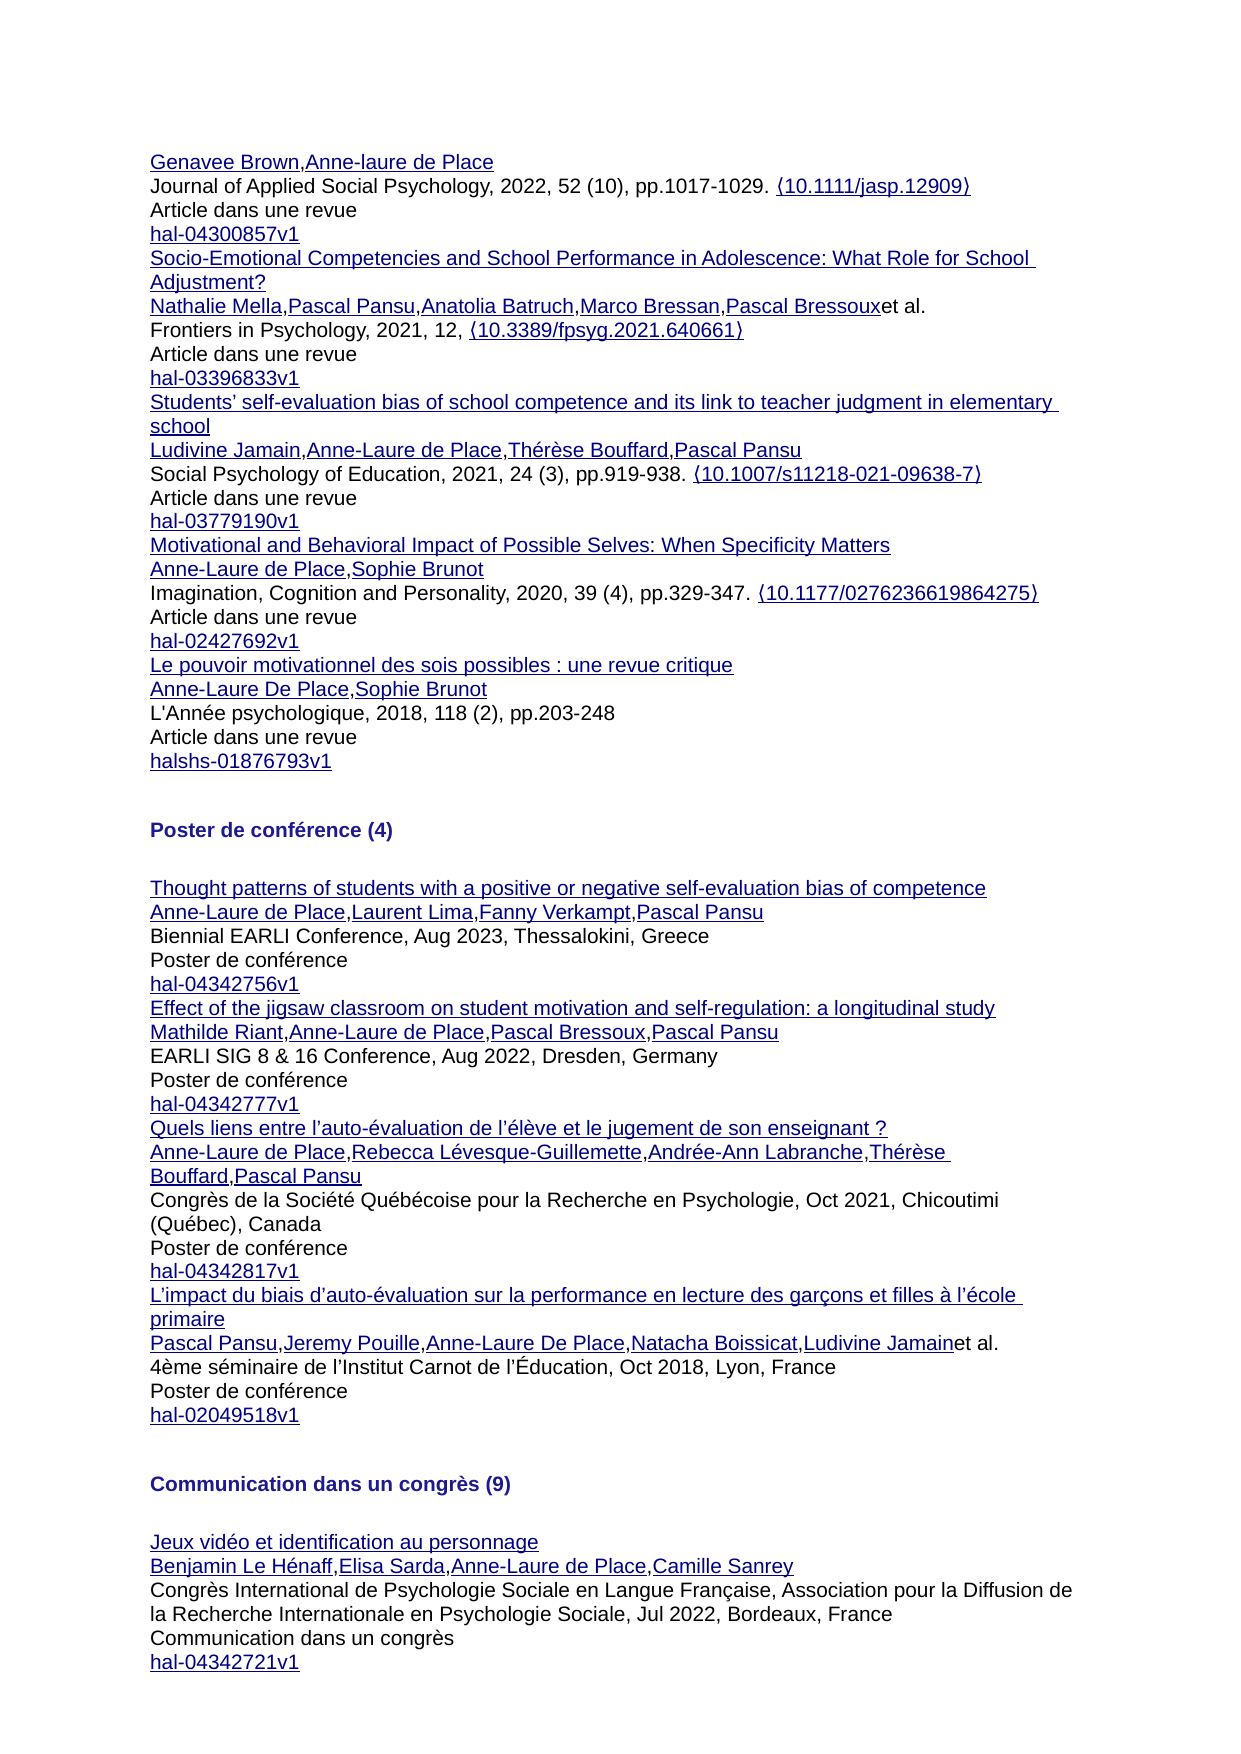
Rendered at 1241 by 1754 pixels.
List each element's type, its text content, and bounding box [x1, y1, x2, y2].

subtitle Poster de conférence (4) [150, 818, 1090, 842]
table_cell Quels liens entre l’auto-évaluation de l’élève et le jugement de son enseignant ? Anne-Laure de Place,Rebecca Lévesque-Guillemette,Andrée-Ann Labranche,Thérèse Bouffard,Pascal Pansu Congrès de la Société Québécoise pour la Recherche en Psychologie, Oct 2021, Chicoutimi (Québec), Canada Poster de conférence hal-04342817v1 [150, 1116, 1090, 1283]
table_cell Effect of the jigsaw classroom on student motivation and self-regulation: a longitudinal study Mathilde Riant,Anne-Laure de Place,Pascal Bressoux,Pascal Pansu EARLI SIG 8 & 16 Conference, Aug 2022, Dresden, Germany Poster de conférence hal-04342777v1 [150, 996, 1090, 1116]
table_cell Socio-Emotional Competencies and School Performance in Adolescence: What Role for School Adjustment? Nathalie Mella,Pascal Pansu,Anatolia Batruch,Marco Bressan,Pascal Bressouxet al. Frontiers in Psychology, 2021, 12, ⟨10.3389/fpsyg.2021.640661⟩ Article dans une revue hal-03396833v1 [150, 246, 1090, 389]
table_cell L’impact du biais d’auto-évaluation sur la performance en lecture des garçons et filles à l’école primaire Pascal Pansu,Jeremy Pouille,Anne-Laure De Place,Natacha Boissicat,Ludivine Jamainet al. 4ème séminaire de l’Institut Carnot de l’Éducation, Oct 2018, Lyon, France Poster de conférence hal-02049518v1 [150, 1283, 1090, 1427]
table_cell Motivational and Behavioral Impact of Possible Selves: When Specificity Matters Anne-Laure de Place,Sophie Brunot Imagination, Cognition and Personality, 2020, 39 (4), pp.329-347. ⟨10.1177/0276236619864275⟩ Article dans une revue hal-02427692v1 [150, 533, 1090, 653]
table_header Thought patterns of students with a positive or negative self-evaluation bias of competence Anne-Laure de Place,Laurent Lima,Fanny Verkampt,Pascal Pansu Biennial EARLI Conference, Aug 2023, Thessalokini, Greece Poster de conférence hal-04342756v1 [150, 876, 1090, 996]
table_cell Students’ self-evaluation bias of school competence and its link to teacher judgment in elementary school Ludivine Jamain,Anne-Laure de Place,Thérèse Bouffard,Pascal Pansu Social Psychology of Education, 2021, 24 (3), pp.919-938. ⟨10.1007/s11218-021-09638-7⟩ Article dans une revue hal-03779190v1 [150, 390, 1090, 533]
table_header Jeux vidéo et identification au personnage Benjamin Le Hénaff,Elisa Sarda,Anne-Laure de Place,Camille Sanrey Congrès International de Psychologie Sociale en Langue Française, Association pour la Diffusion de la Recherche Internationale en Psychologie Sociale, Jul 2022, Bordeaux, France Communication dans un congrès hal-04342721v1 [150, 1530, 1090, 1674]
table_cell Le pouvoir motivationnel des sois possibles : une revue critique Anne-Laure De Place,Sophie Brunot L'Année psychologique, 2018, 118 (2), pp.203-248 Article dans une revue halshs-01876793v1 [150, 653, 1090, 773]
table_cell Genavee Brown,Anne‐laure de Place Journal of Applied Social Psychology, 2022, 52 (10), pp.1017-1029. ⟨10.1111/jasp.12909⟩ Article dans une revue hal-04300857v1 [150, 150, 1090, 246]
subtitle Communication dans un congrès (9) [150, 1472, 1090, 1496]
